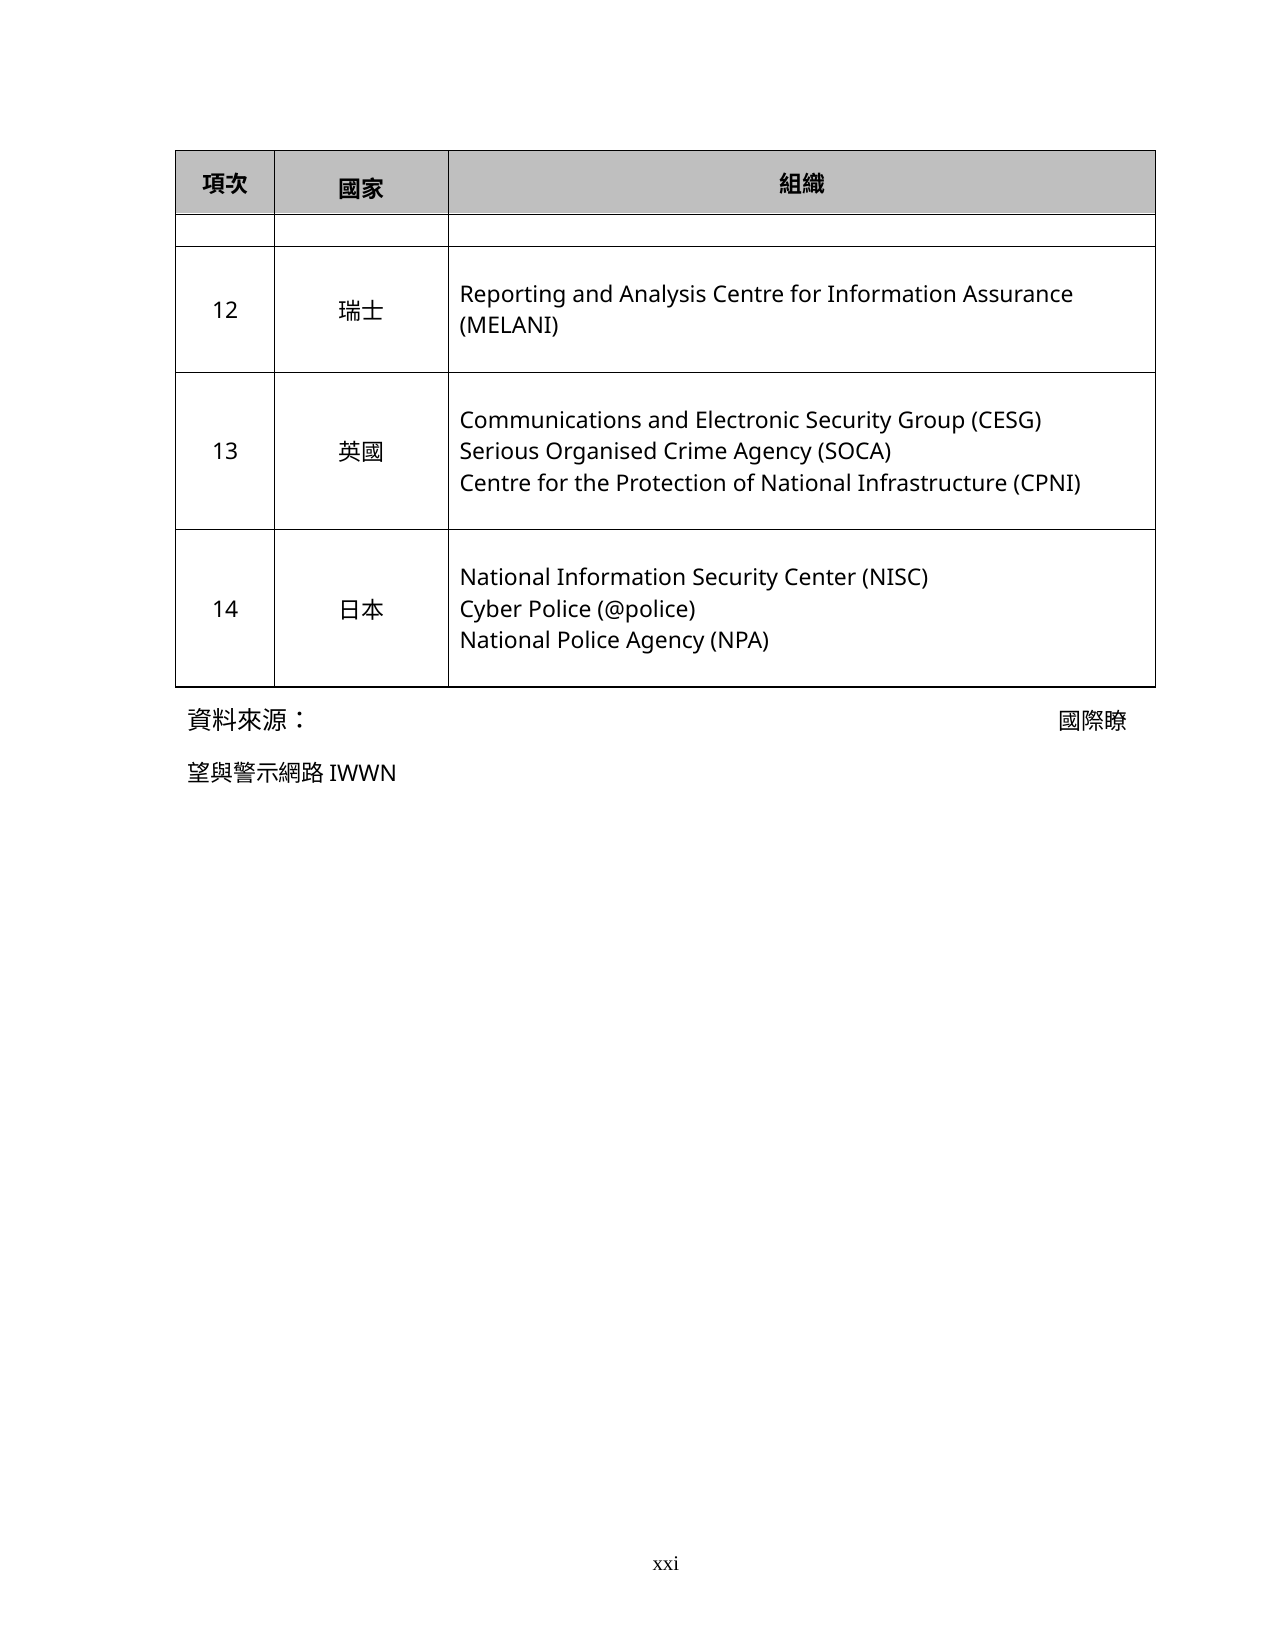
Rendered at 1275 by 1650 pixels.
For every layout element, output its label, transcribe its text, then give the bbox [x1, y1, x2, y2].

table_cell [176, 215, 274, 246]
table_cell 14 [176, 530, 274, 686]
table_cell Communications and Electronic Security Group (CESG) Serious Organised Crime Agency (SOCA) Centre for the Protection of National Infrastructure (CPNI) [449, 373, 1155, 529]
table_cell [449, 215, 1155, 246]
table_cell [275, 215, 448, 246]
table_cell 日本 [275, 530, 448, 686]
table_cell 12 [176, 247, 274, 372]
table_header 組織 [449, 151, 1155, 213]
table_cell 13 [176, 373, 274, 529]
table_cell Reporting and Analysis Centre for Information Assurance (MELANI) [449, 247, 1155, 372]
table_cell 瑞士 [275, 247, 448, 372]
table_cell 國際瞭望與警示網路IWWN [176, 688, 1156, 792]
table_cell National Information Security Center (NISC) Cyber Police (@police) National Police Agency (NPA) [449, 530, 1155, 686]
table_header 國家 [275, 151, 448, 213]
table_header 項次 [176, 151, 274, 213]
table_cell 英國 [275, 373, 448, 529]
